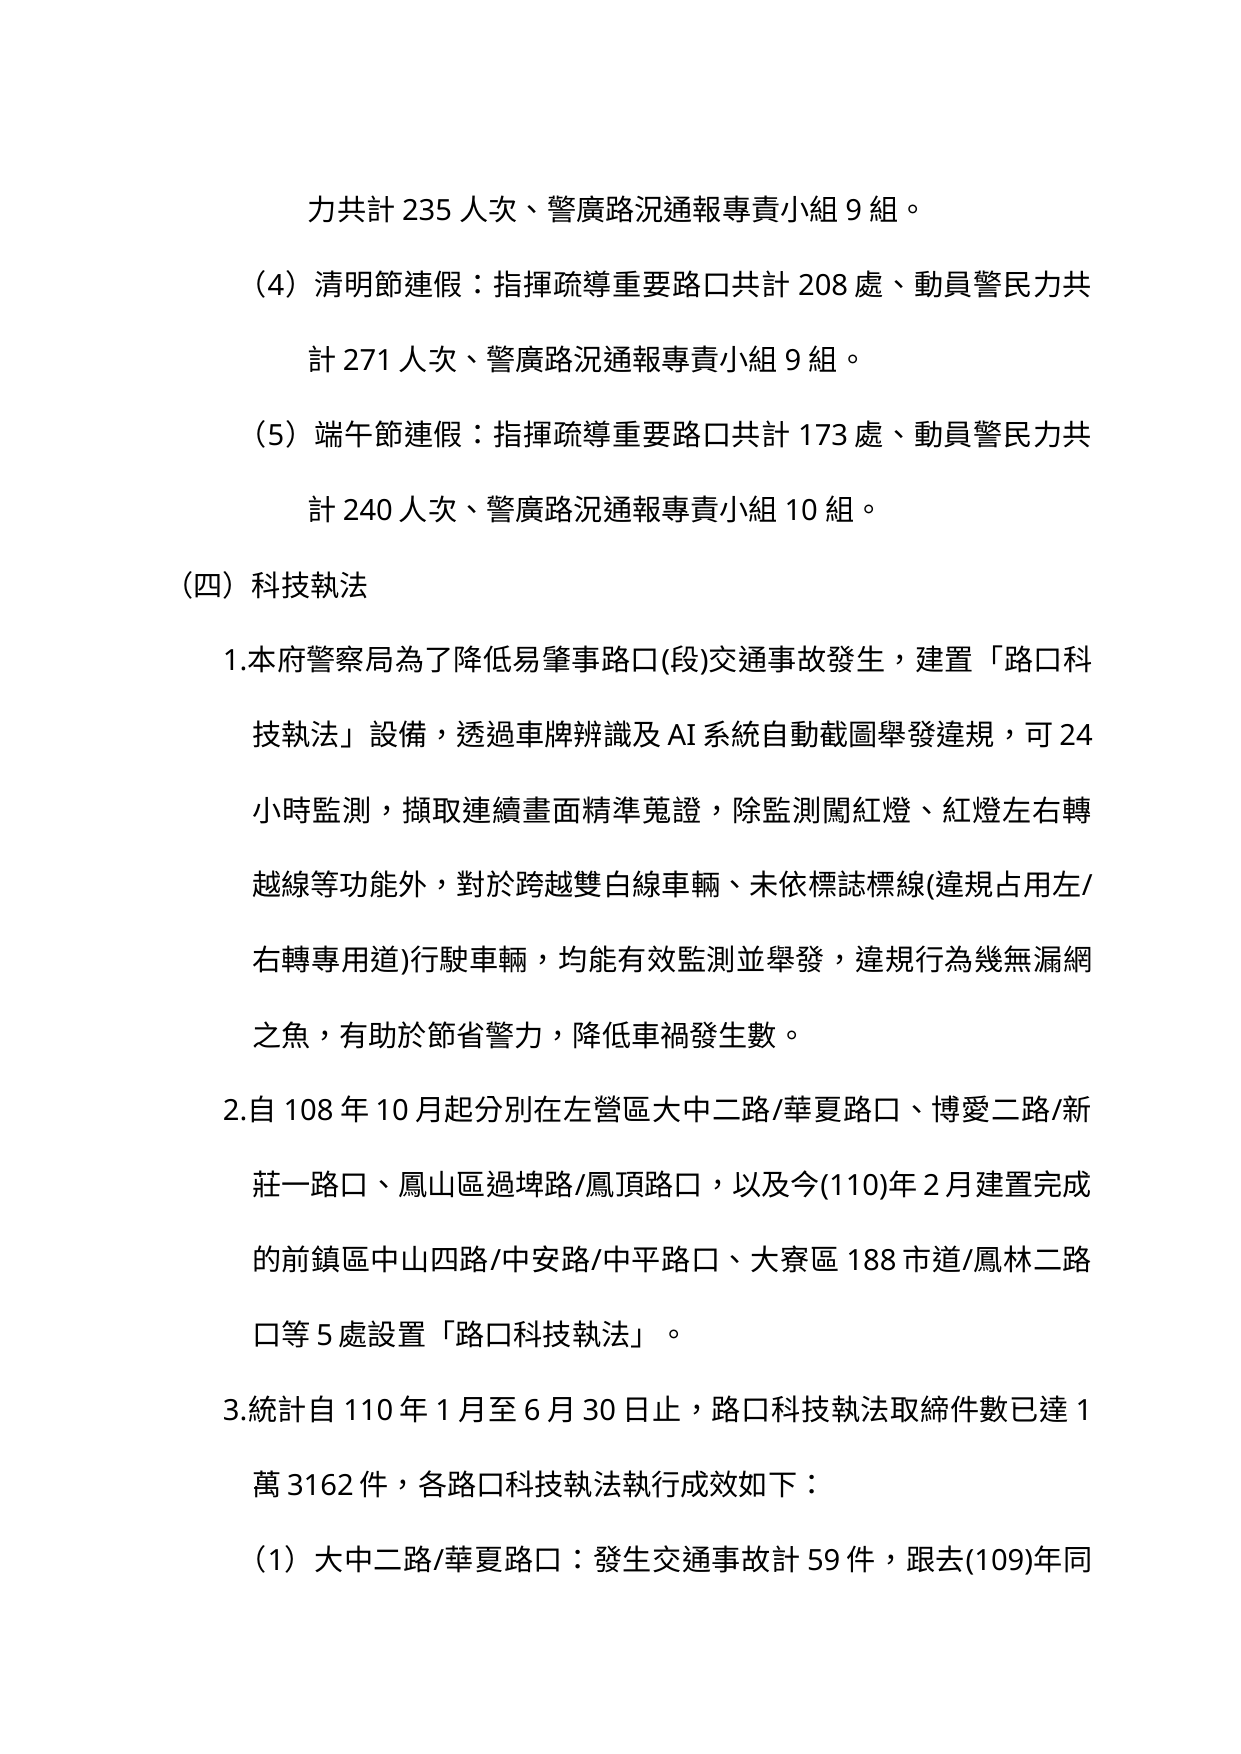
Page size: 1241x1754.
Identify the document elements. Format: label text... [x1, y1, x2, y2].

text （四）科技執法 [164, 539, 1092, 614]
text （5）端午節連假：指揮疏導重要路口共計173處、動員警民力共計240人次、警廣路況通報專責小組 10 組。 [238, 389, 1092, 539]
text 力共計 235 人次、警廣路況通報專責小組 9 組。 [238, 164, 1092, 239]
text 2.自108年10月起分別在左營區大中二路/華夏路口、博愛二路/新莊一路口、鳳山區過埤路/鳳頂路口，以及今(110)年2月建置完成的前鎮區中山四路/中安路/中平路口、大寮區188市道/鳳林二路口等5處設置「路口科技執法」。 [223, 1064, 1092, 1364]
text （4）清明節連假：指揮疏導重要路口共計208處、動員警民力共計271人次、警廣路況通報專責小組 9 組。 [238, 239, 1092, 389]
text （1）大中二路/華夏路口：發生交通事故計59件，跟去(109)年同 [238, 1514, 1092, 1589]
text 1.本府警察局為了降低易肇事路口(段)交通事故發生，建置「路口科技執法」設備，透過車牌辨識及AI系統自動截圖舉發違規，可24小時監測，擷取連續畫面精準蒐證，除監測闖紅燈、紅燈左右轉、越線等功能外，對於跨越雙白線車輛、未依標誌標線(違規占用左/右轉專用道)行駛車輛，均能有效監測並舉發，違規行為幾無漏網之魚，有助於節省警力，降低車禍發生數。 [223, 614, 1092, 1064]
text 3.統計自110年1月至6月30日止，路口科技執法取締件數已達1萬3162件，各路口科技執法執行成效如下： [223, 1364, 1092, 1514]
